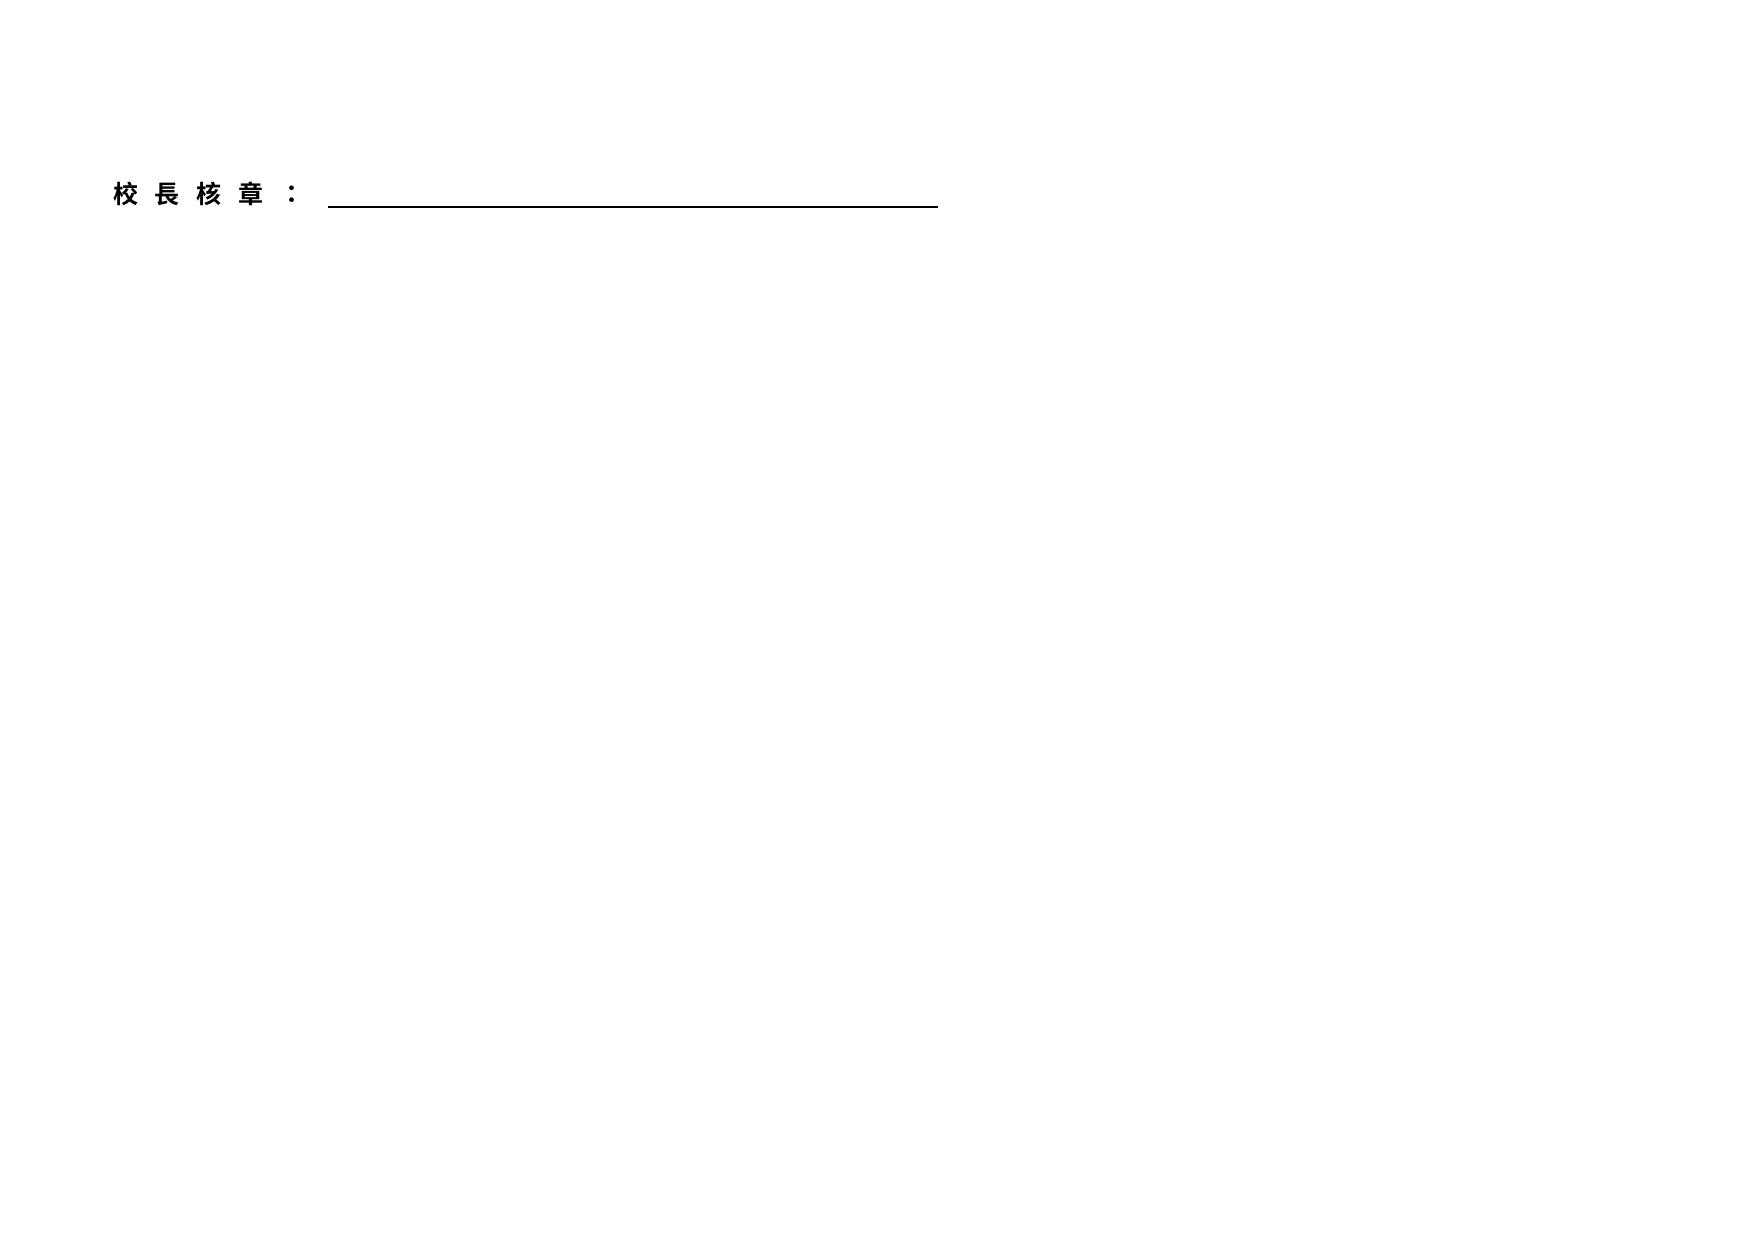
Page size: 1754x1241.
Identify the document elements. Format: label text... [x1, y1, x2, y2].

text 校長核章： [105, 151, 1605, 214]
